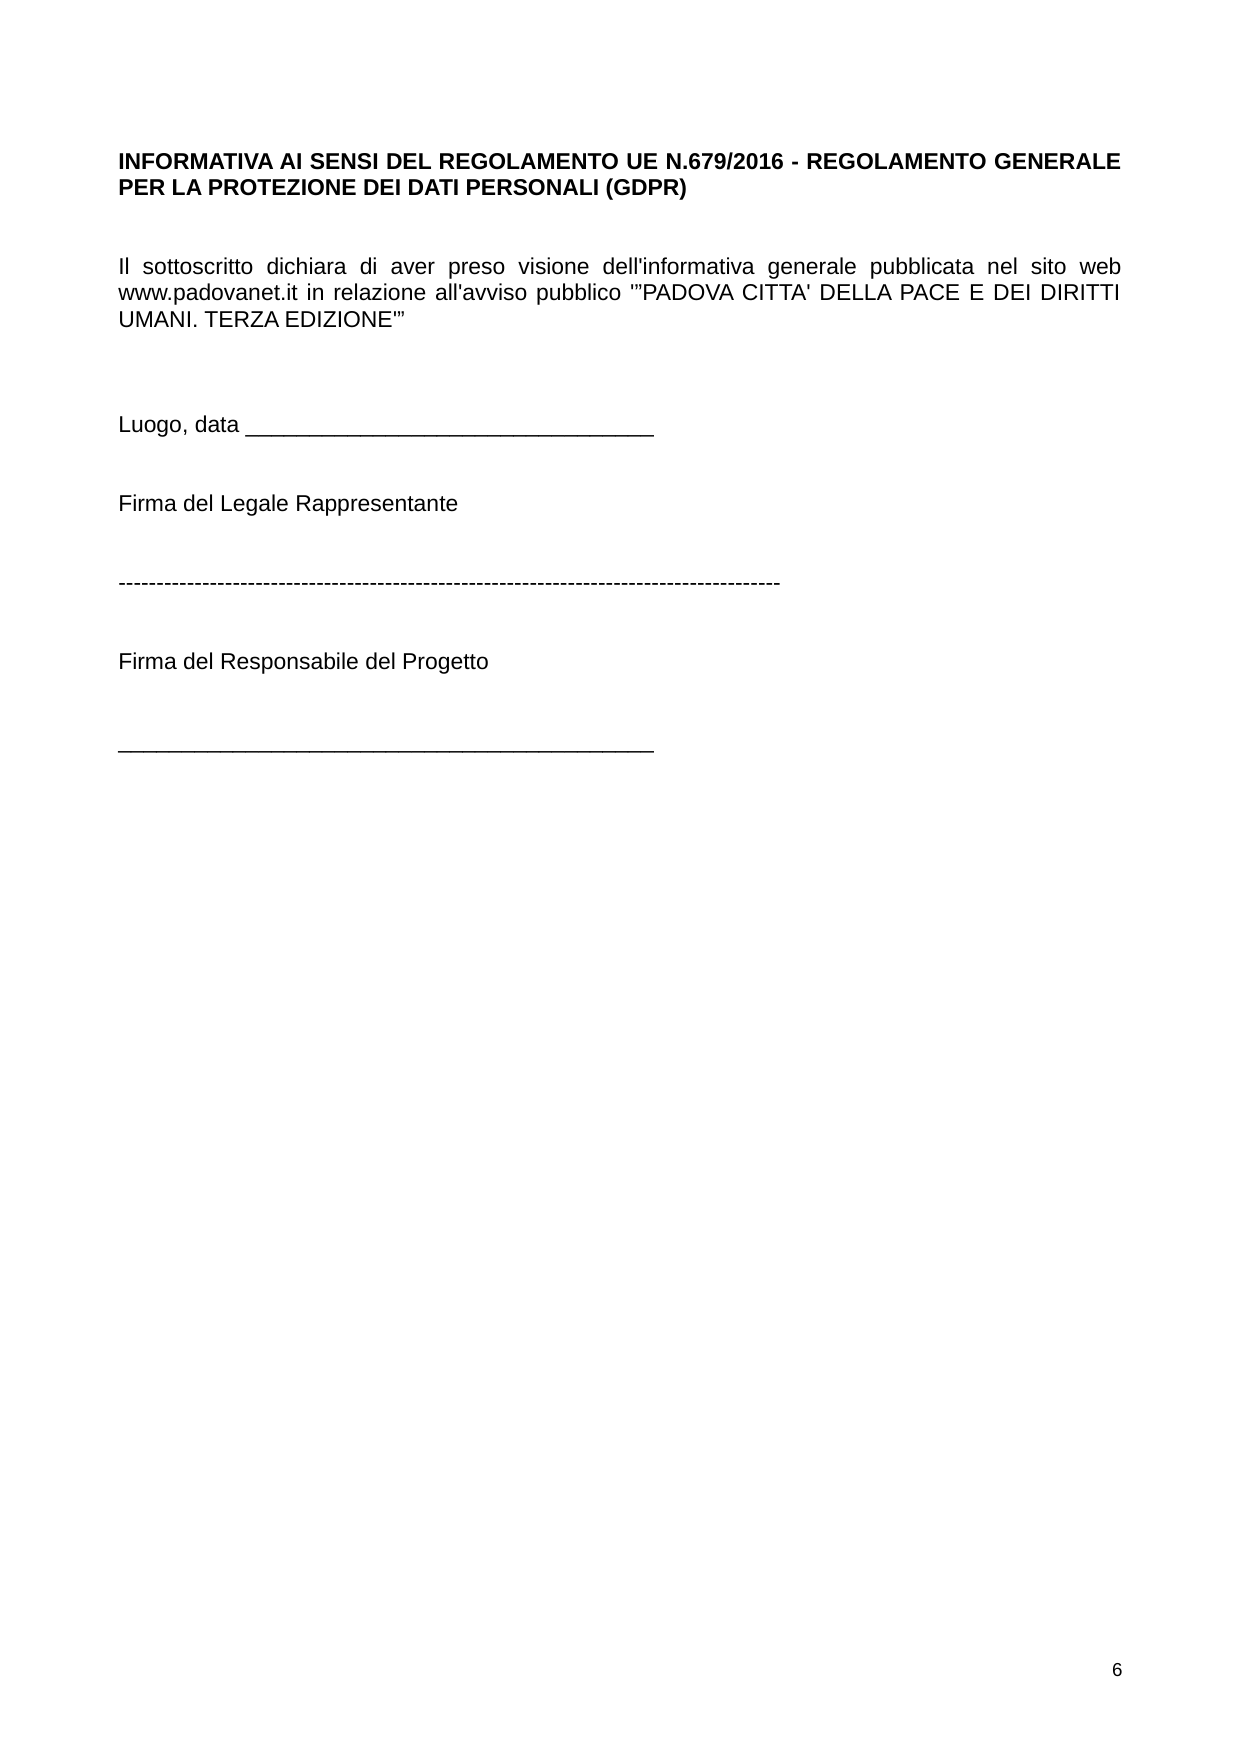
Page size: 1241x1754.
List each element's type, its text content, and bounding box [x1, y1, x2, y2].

text INFORMATIVA AI SENSI DEL REGOLAMENTO UE N.679/2016 - REGOLAMENTO GENERALE PER LA PROTEZIONE DEI DATI PERSONALI (GDPR) [118, 148, 1122, 200]
text Luogo, data ________________________________ [118, 411, 1122, 437]
text Firma del Legale Rappresentante [118, 490, 1122, 517]
text --------------------------------------------------------------------------------------- [118, 569, 1122, 596]
text Il sottoscritto dichiara di aver preso visione dell'informativa generale pubblicata nel sito web www.padovanet.it in relazione all'avviso pubblico '”PADOVA CITTA' DELLA PACE E DEI DIRITTI UMANI. TERZA EDIZIONE'” [118, 253, 1122, 332]
text __________________________________________ [118, 727, 1122, 754]
text Firma del Responsabile del Progetto [118, 648, 1122, 675]
